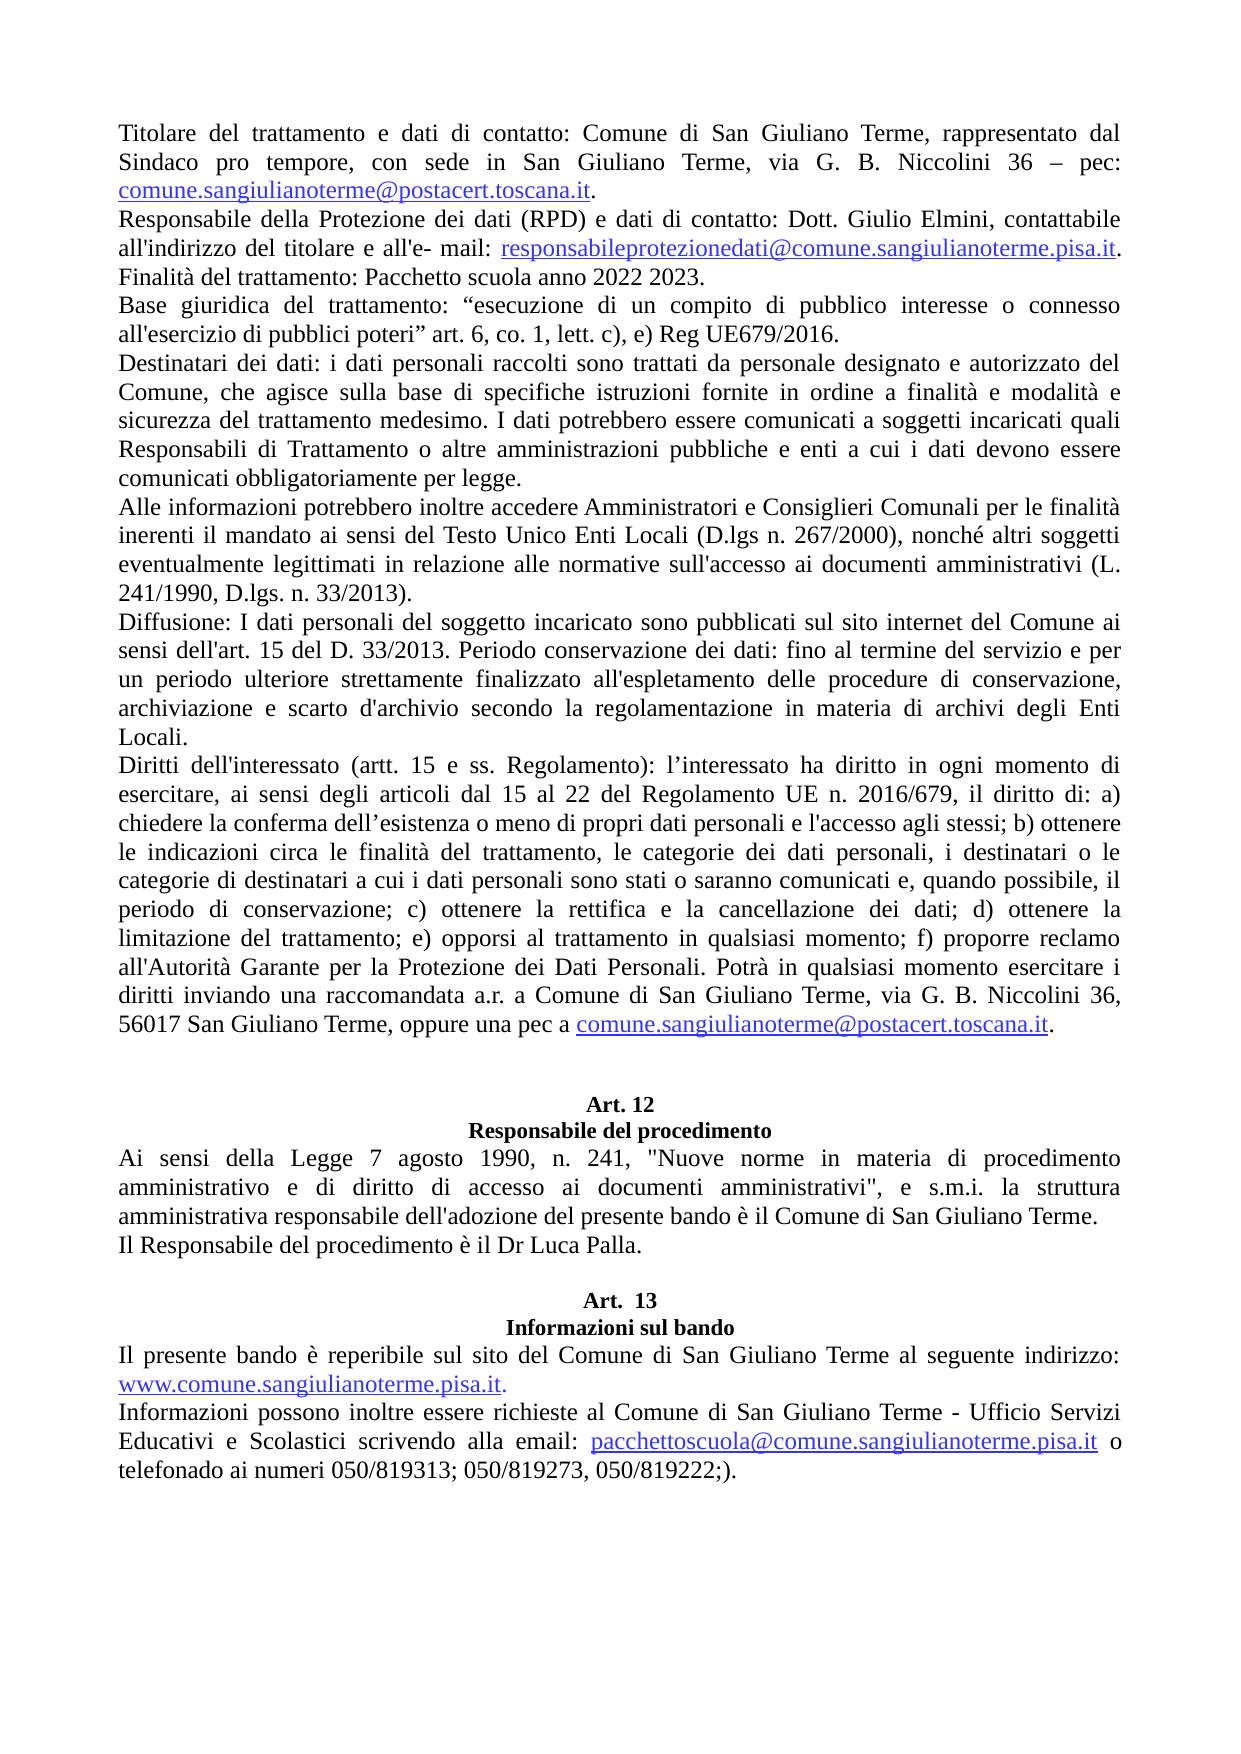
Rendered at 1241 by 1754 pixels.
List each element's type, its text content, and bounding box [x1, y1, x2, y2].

text Informazioni sul bando [118, 1314, 1122, 1340]
text Diritti dell'interessato (artt. 15 e ss. Regolamento): l’interessato ha diritto in ogni momento di esercitare, ai sensi degli articoli dal 15 al 22 del Regolamento UE n. 2016/679, il diritto di: a) chiedere la conferma dell’esistenza o meno di propri dati personali e l'accesso agli stessi; b) ottenere le indicazioni circa le finalità del trattamento, le categorie dei dati personali, i destinatari o le categorie di destinatari a cui i dati personali sono stati o saranno comunicati e, quando possibile, il periodo di conservazione; c) ottenere la rettifica e la cancellazione dei dati; d) ottenere la limitazione del trattamento; e) opporsi al trattamento in qualsiasi momento; f) proporre reclamo all'Autorità Garante per la Protezione dei Dati Personali. Potrà in qualsiasi momento esercitare i diritti inviando una raccomandata a.r. a Comune di San Giuliano Terme, via G. B. Niccolini 36, 56017 San Giuliano Terme, oppure una pec a comune.sangiulianoterme@postacert.toscana.it. [118, 751, 1122, 1038]
text Alle informazioni potrebbero inoltre accedere Amministratori e Consiglieri Comunali per le finalità inerenti il mandato ai sensi del Testo Unico Enti Locali (D.lgs n. 267/2000), nonché altri soggetti eventualmente legittimati in relazione alle normative sull'accesso ai documenti amministrativi (L. 241/1990, D.lgs. n. 33/2013). [118, 492, 1122, 607]
text Diffusione: I dati personali del soggetto incaricato sono pubblicati sul sito internet del Comune ai sensi dell'art. 15 del D. 33/2013. Periodo conservazione dei dati: fino al termine del servizio e per un periodo ulteriore strettamente finalizzato all'espletamento delle procedure di conservazione, archiviazione e scarto d'archivio secondo la regolamentazione in materia di archivi degli Enti Locali. [118, 607, 1122, 751]
text Art. 12 [118, 1091, 1122, 1117]
text Titolare del trattamento e dati di contatto: Comune di San Giuliano Terme, rappresentato dal Sindaco pro tempore, con sede in San Giuliano Terme, via G. B. Niccolini 36 – pec: comune.sangiulianoterme@postacert.toscana.it. [118, 118, 1122, 204]
text Il presente bando è reperibile sul sito del Comune di San Giuliano Terme al seguente indirizzo: www.comune.sangiulianoterme.pisa.it. [118, 1340, 1122, 1397]
text Ai sensi della Legge 7 agosto 1990, n. 241, "Nuove norme in materia di procedimento amministrativo e di diritto di accesso ai documenti amministrativi", e s.m.i. la struttura amministrativa responsabile dell'adozione del presente bando è il Comune di San Giuliano Terme. [118, 1143, 1122, 1230]
text Responsabile del procedimento [118, 1117, 1122, 1143]
text Art. 13 [118, 1287, 1122, 1314]
text Destinatari dei dati: i dati personali raccolti sono trattati da personale designato e autorizzato del Comune, che agisce sulla base di specifiche istruzioni fornite in ordine a finalità e modalità e sicurezza del trattamento medesimo. I dati potrebbero essere comunicati a soggetti incaricati quali Responsabili di Trattamento o altre amministrazioni pubbliche e enti a cui i dati devono essere comunicati obbligatoriamente per legge. [118, 348, 1122, 492]
text Il Responsabile del procedimento è il Dr Luca Palla. [118, 1230, 1122, 1258]
text Base giuridica del trattamento: “esecuzione di un compito di pubblico interesse o connesso all'esercizio di pubblici poteri” art. 6, co. 1, lett. c), e) Reg UE679/2016. [118, 291, 1122, 348]
text Informazioni possono inoltre essere richieste al Comune di San Giuliano Terme - Ufficio Servizi Educativi e Scolastici scrivendo alla email: pacchettoscuola@comune.sangiulianoterme.pisa.it o telefonado ai numeri 050/819313; 050/819273, 050/819222;). [118, 1397, 1122, 1484]
text Responsabile della Protezione dei dati (RPD) e dati di contatto: Dott. Giulio Elmini, contattabile all'indirizzo del titolare e all'e- mail: responsabileprotezionedati@comune.sangiulianoterme.pisa.it. Finalità del trattamento: Pacchetto scuola anno 2022 2023. [118, 204, 1122, 291]
